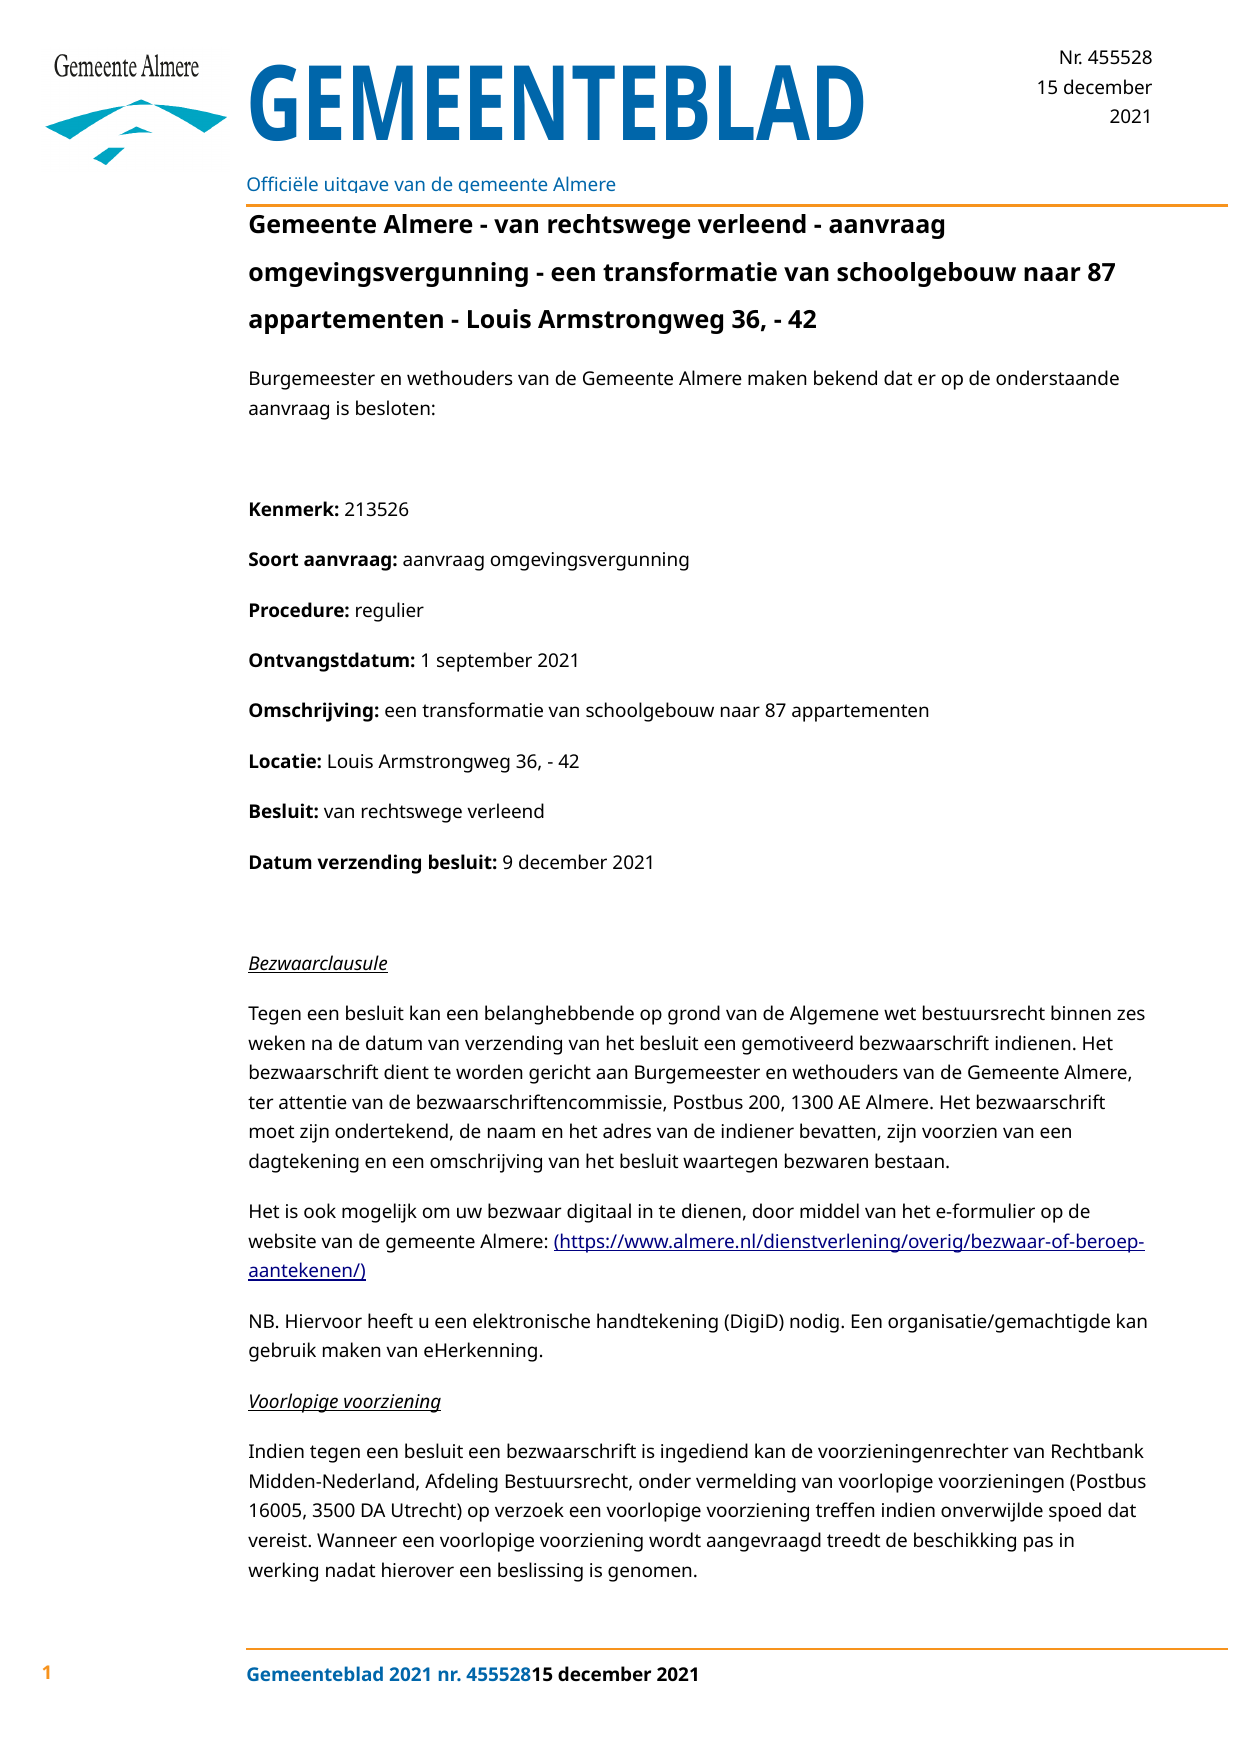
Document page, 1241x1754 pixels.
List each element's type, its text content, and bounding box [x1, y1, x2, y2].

text Het is ook mogelijk om uw bezwaar digitaal in te dienen, door middel van het e-formulier op de website van de gemeente Almere: (https://www.almere.nl/dienstverlening/overig/bezwaar-of-beroep-aantekenen/) [248, 1198, 1152, 1283]
text Datum verzending besluit: 9 december 2021 [248, 849, 1152, 874]
text Kenmerk: 213526 [248, 496, 1152, 522]
text NB. Hiervoor heeft u een elektronische handtekening (DigiD) nodig. Een organisatie/gemachtigde kan gebruik maken van eHerkenning. [248, 1308, 1152, 1363]
picture [41, 47, 231, 172]
text Omschrijving: een transformatie van schoolgebouw naar 87 appartementen [248, 698, 1152, 723]
text Voorlopige voorziening [248, 1388, 1152, 1414]
text Besluit: van rechtswege verleend [248, 798, 1152, 824]
text Soort aanvraag: aanvraag omgevingsvergunning [248, 546, 1152, 572]
text Bezwaarclausule [248, 950, 1152, 975]
text Ontvangstdatum: 1 september 2021 [248, 647, 1152, 673]
text Burgemeester en wethouders van de Gemeente Almere maken bekend dat er op de onderstaande aanvraag is besloten: [248, 366, 1152, 421]
text Tegen een besluit kan een belanghebbende op grond van de Algemene wet bestuursrecht binnen zes weken na de datum van verzending van het besluit een gemotiveerd bezwaarschrift indienen. Het bezwaarschrift dient te worden gericht aan Burgemeester en wethouders van de Gemeente Almere, ter attentie van de bezwaarschriftencommissie, Postbus 200, 1300 AE Almere. Het bezwaarschrift moet zijn ondertekend, de naam en het adres van de indiener bevatten, zijn voorzien van een dagtekening en een omschrijving van het besluit waartegen bezwaren bestaan. [248, 1000, 1152, 1174]
text Locatie: Louis Armstrongweg 36, - 42 [248, 748, 1152, 774]
text Procedure: regulier [248, 597, 1152, 622]
text Gemeente Almere - van rechtswege verleend - aanvraag omgevingsvergunning - een transformatie van schoolgebouw naar 87 appartementen - Louis Armstrongweg 36, - 42 [248, 207, 1152, 336]
text Indien tegen een besluit een bezwaarschrift is ingediend kan de voorzieningenrechter van Rechtbank Midden-Nederland, Afdeling Bestuursrecht, onder vermelding van voorlopige voorzieningen (Postbus 16005, 3500 DA Utrecht) op verzoek een voorlopige voorziening treffen indien onverwijlde spoed dat vereist. Wanneer een voorlopige voorziening wordt aangevraagd treedt de beschikking pas in werking nadat hierover een beslissing is genomen. [248, 1438, 1152, 1582]
